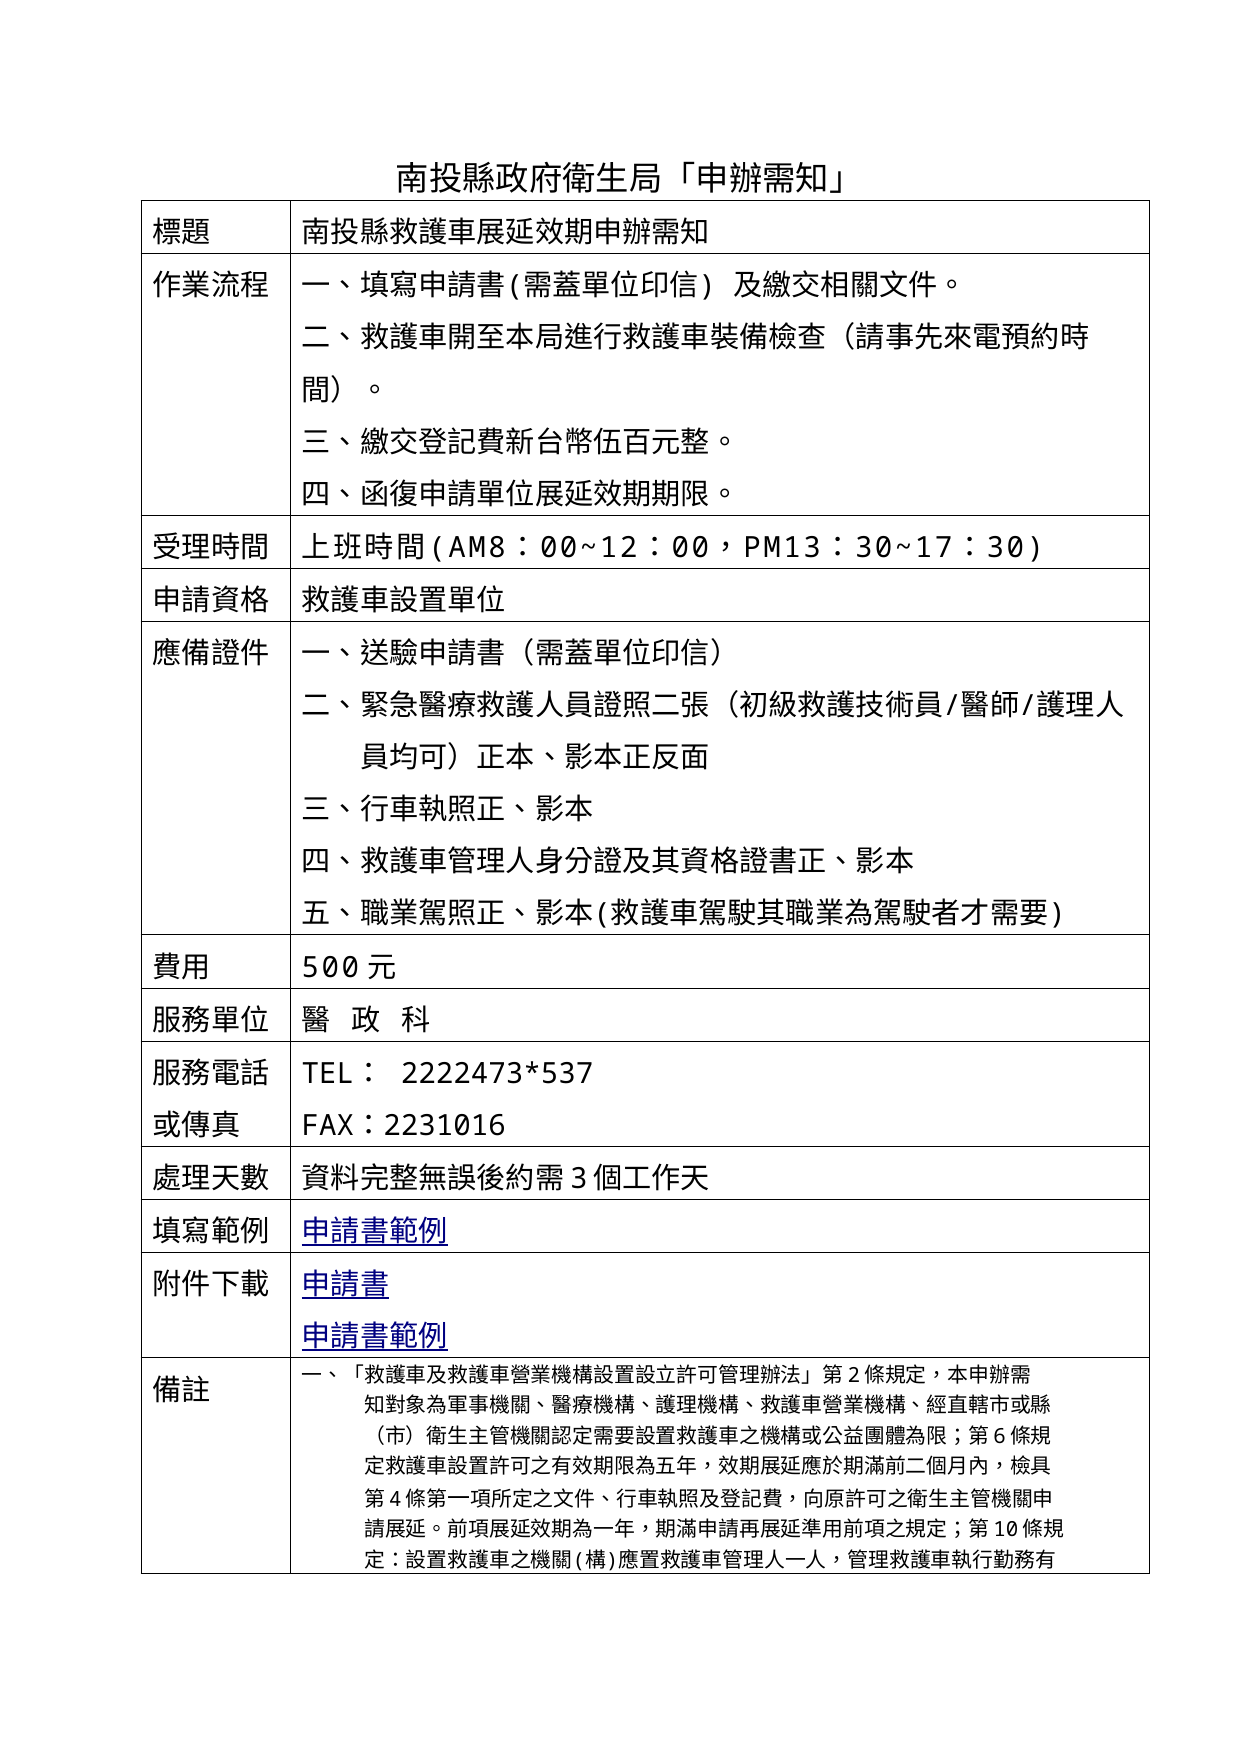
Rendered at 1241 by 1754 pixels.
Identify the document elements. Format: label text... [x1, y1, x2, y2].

table_cell 醫政科 [291, 989, 1149, 1041]
text 南投縣政府衛生局「申辦需知」 [222, 150, 1053, 200]
table_cell 處理天數 [142, 1147, 290, 1199]
table_cell 附件下載 [142, 1253, 290, 1357]
table_cell 作業流程 [142, 254, 290, 514]
table_cell 500元 [291, 935, 1149, 987]
table_cell 備註 [142, 1358, 290, 1573]
table_header 標題 [142, 201, 290, 253]
table_cell 費用 [142, 935, 290, 987]
table_header 南投縣救護車展延效期申辦需知 [291, 201, 1149, 253]
table_cell 資料完整無誤後約需3個工作天 [291, 1147, 1149, 1199]
table_cell 填寫範例 [142, 1200, 290, 1252]
table_cell 應備證件 [142, 622, 290, 934]
table_cell 救護車設置單位 [291, 569, 1149, 621]
table_cell 服務單位 [142, 989, 290, 1041]
table_cell TEL： 2222473*537 FAX：2231016 [291, 1042, 1149, 1146]
table_cell 上班時間(AM8：00~12：00，PM13：30~17：30) [291, 516, 1149, 568]
table_cell 申請書範例 [291, 1200, 1149, 1252]
table_cell 受理時間 [142, 516, 290, 568]
table_cell 申請書 申請書範例 [291, 1253, 1149, 1357]
table_cell 一、送驗申請書（需蓋單位印信） 二、緊急醫療救護人員證照二張（初級救護技術員/醫師/護理人員均可）正本、影本正反面 三、行車執照正、影本 四、救護車管理人身分證及其資格證書正、影本 五、職業駕照正、影本(救護車駕駛其職業為駕駛者才需要) [291, 622, 1149, 934]
table_cell 申請資格 [142, 569, 290, 621]
table_cell 一、「救護車及救護車營業機構設置設立許可管理辦法」第2條規定，本申辦需 知對象為軍事機關、醫療機構、護理機構、救護車營業機構、經直轄市或縣 （市）衛生主管機關認定需要設置救護車之機構或公益團體為限；第6條規 定救護車設置許可之有效期限為五年，效期展延應於期滿前二個月內，檢具 第4條第一項所定之文件、行車執照及登記費，向原許可之衛生主管機關申 請展延。前項展延效期為一年，期滿申請再展延準用前項之規定；第10條規 定：設置救護車之機關(構)應置救護車管理人一人，管理救護車執行勤務有 [291, 1358, 1149, 1573]
table_cell 服務電話 或傳真 [142, 1042, 290, 1146]
table_cell 一、填寫申請書(需蓋單位印信) 及繳交相關文件。 二、救護車開至本局進行救護車裝備檢查（請事先來電預約時間）。 三、繳交登記費新台幣伍百元整。 四、函復申請單位展延效期期限。 [291, 254, 1149, 514]
